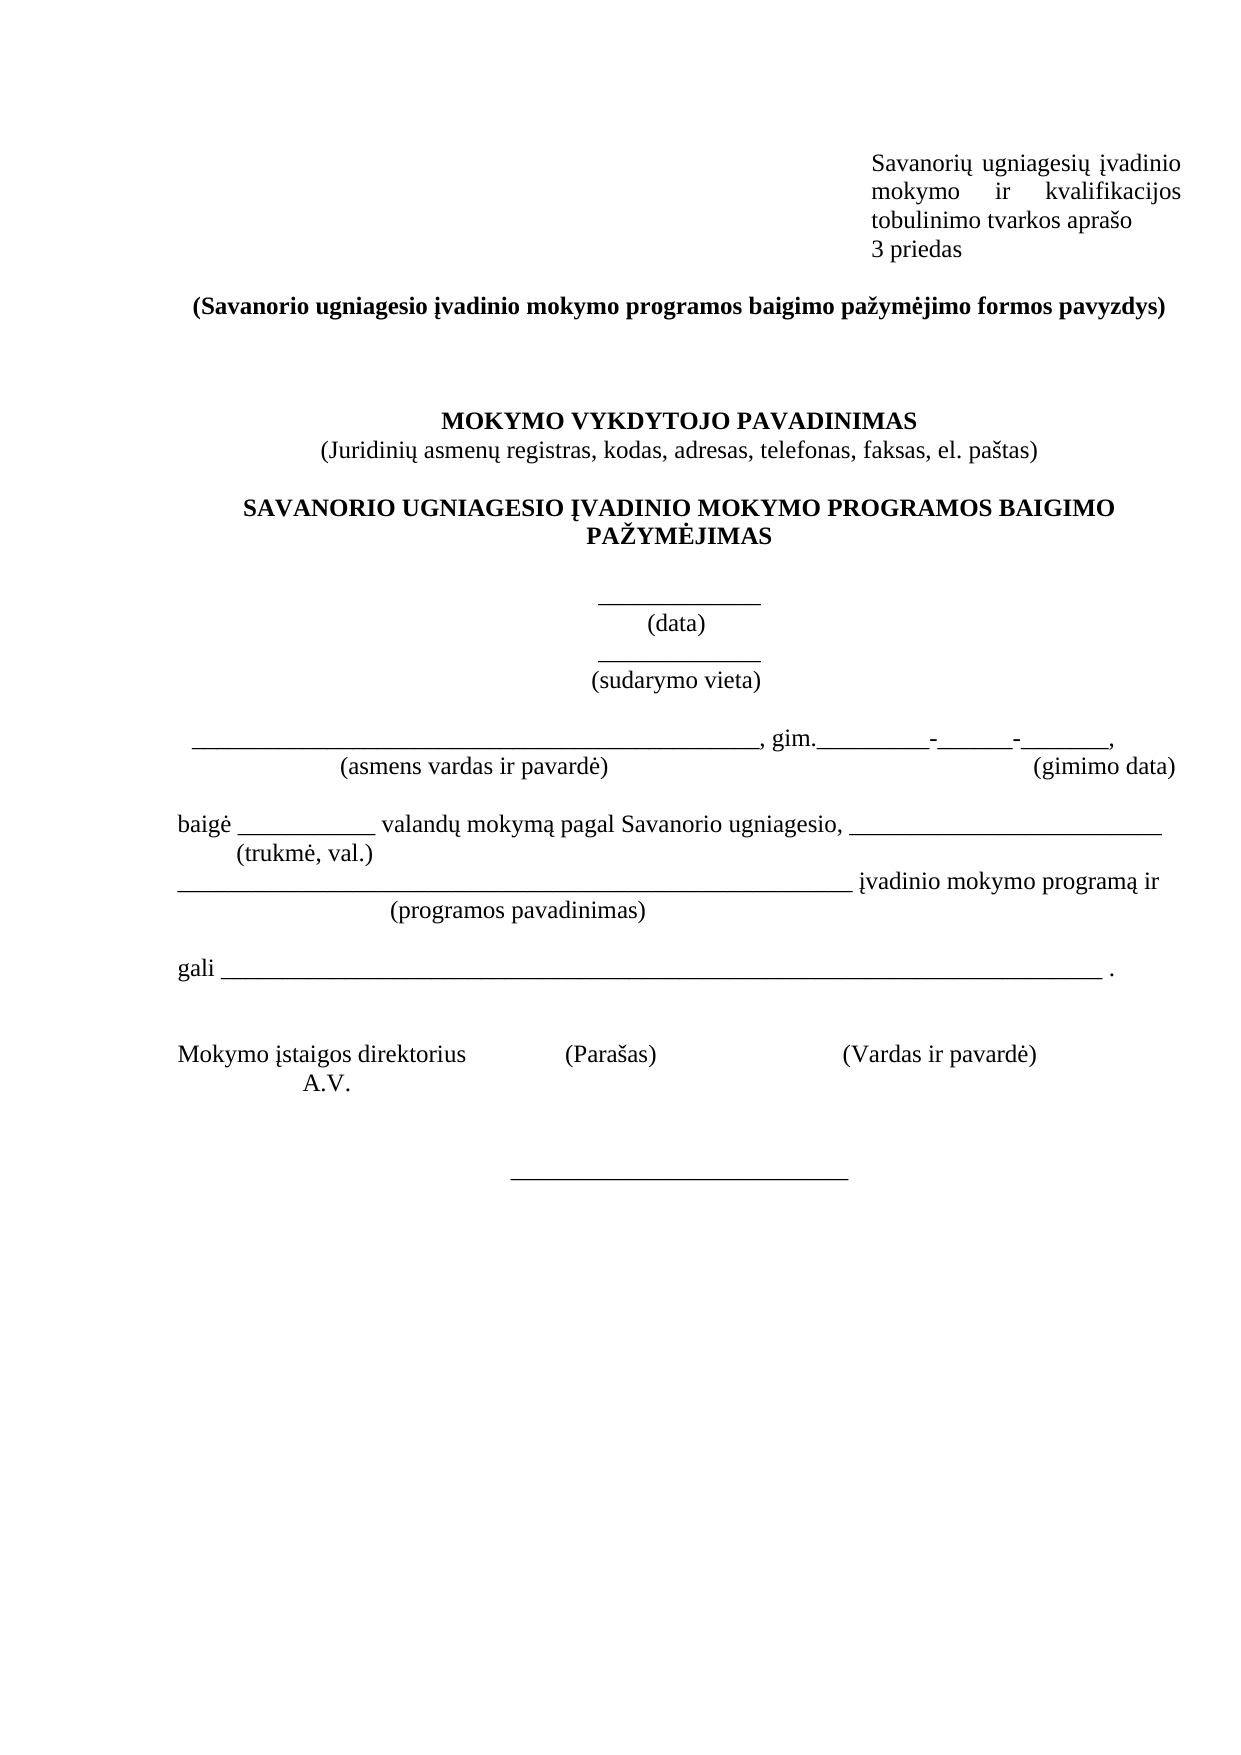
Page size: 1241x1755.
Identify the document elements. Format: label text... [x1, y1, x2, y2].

text (sudarymo vieta) [177, 665, 1181, 694]
text , gim._________-______-_______, [177, 723, 1181, 751]
text 3 priedas [871, 234, 1181, 263]
text Mokymo vykdytojo pavadinimas [177, 406, 1181, 435]
text Savanorio Ugniagesio įvadinio mokymo programos baigimo PAŽYMĖJIMAS [177, 493, 1181, 550]
text (asmens vardas ir pavardė) (gimimo data) [177, 751, 1181, 780]
text baigė ___________ valandų mokymą pagal Savanorio ugniagesio, _________________________ [177, 809, 1181, 838]
text (data) [177, 608, 1181, 636]
text _____________ [177, 636, 1181, 665]
text ______________________________________________________ įvadinio mokymo programą ir (programos pavadinimas) [177, 866, 1167, 924]
text (Savanorio ugniagesio įvadinio mokymo programos baigimo pažymėjimo formos pavyzdys) [177, 291, 1181, 320]
text gali . [177, 953, 1181, 981]
text Mokymo įstaigos direktorius (Parašas) (Vardas ir pavardė) [177, 1039, 1181, 1068]
text A.V. [177, 1068, 1181, 1096]
text Savanorių ugniagesių įvadinio mokymo ir kvalifikacijos tobulinimo tvarkos aprašo [871, 148, 1181, 234]
text ___________________________ [177, 1154, 1181, 1183]
text (Juridinių asmenų registras, kodas, adresas, telefonas, faksas, el. paštas) [177, 435, 1181, 464]
text _____________ [177, 579, 1181, 608]
text (trukmė, val.) [177, 838, 1181, 866]
